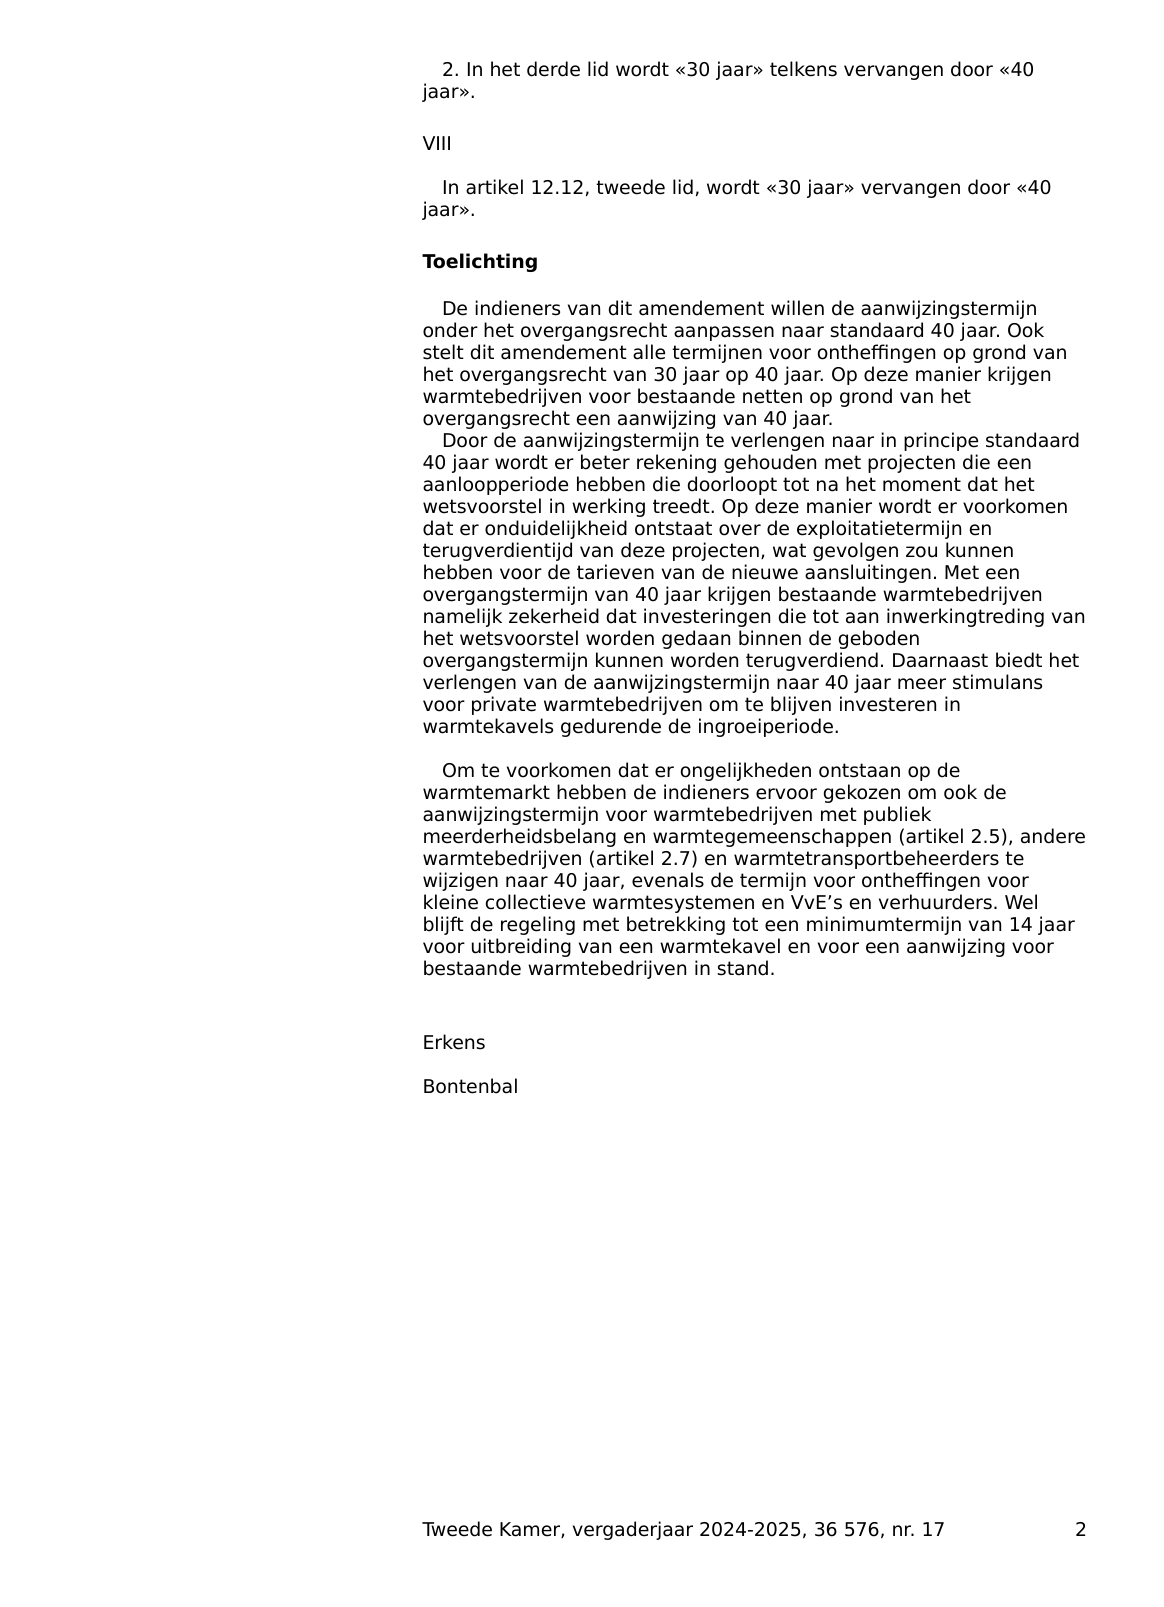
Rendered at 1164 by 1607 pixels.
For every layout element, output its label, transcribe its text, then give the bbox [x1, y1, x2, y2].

text 2. In het derde lid wordt «30 jaar» telkens vervangen door «40 jaar». [422, 59, 1087, 103]
text Door de aanwijzingstermijn te verlengen naar in principe standaard 40 jaar wordt er beter rekening gehouden met projecten die een aanloopperiode hebben die doorloopt tot na het moment dat het wetsvoorstel in werking treedt. Op deze manier wordt er voorkomen dat er onduidelijkheid ontstaat over de exploitatietermijn en terugverdientijd van deze projecten, wat gevolgen zou kunnen hebben voor de tarieven van de nieuwe aansluitingen. Met een overgangstermijn van 40 jaar krijgen bestaande warmtebedrijven namelijk zekerheid dat investeringen die tot aan inwerkingtreding van het wetsvoorstel worden gedaan binnen de geboden overgangstermijn kunnen worden terugverdiend. Daarnaast biedt het verlengen van de aanwijzingstermijn naar 40 jaar meer stimulans voor private warmtebedrijven om te blijven investeren in warmtekavels gedurende de ingroeiperiode. [422, 430, 1087, 738]
text In artikel 12.12, tweede lid, wordt «30 jaar» vervangen door «40 jaar». [422, 177, 1087, 221]
text Erkens Bontenbal [422, 1010, 1087, 1098]
text De indieners van dit amendement willen de aanwijzingstermijn onder het overgangsrecht aanpassen naar standaard 40 jaar. Ook stelt dit amendement alle termijnen voor ontheffingen op grond van het overgangsrecht van 30 jaar op 40 jaar. Op deze manier krijgen warmtebedrijven voor bestaande netten op grond van het overgangsrecht een aanwijzing van 40 jaar. [422, 298, 1087, 430]
subtitle Toelichting [422, 251, 1087, 273]
text Om te voorkomen dat er ongelijkheden ontstaan op de warmtemarkt hebben de indieners ervoor gekozen om ook de aanwijzingstermijn voor warmtebedrijven met publiek meerderheidsbelang en warmtegemeenschappen (artikel 2.5), andere warmtebedrijven (artikel 2.7) en warmtetransportbeheerders te wijzigen naar 40 jaar, evenals de termijn voor ontheffingen voor kleine collectieve warmtesystemen en VvE’s en verhuurders. Wel blijft de regeling met betrekking tot een minimumtermijn van 14 jaar voor uitbreiding van een warmtekavel en voor een aanwijzing voor bestaande warmtebedrijven in stand. [422, 760, 1087, 980]
subtitle VIII [422, 133, 1087, 155]
